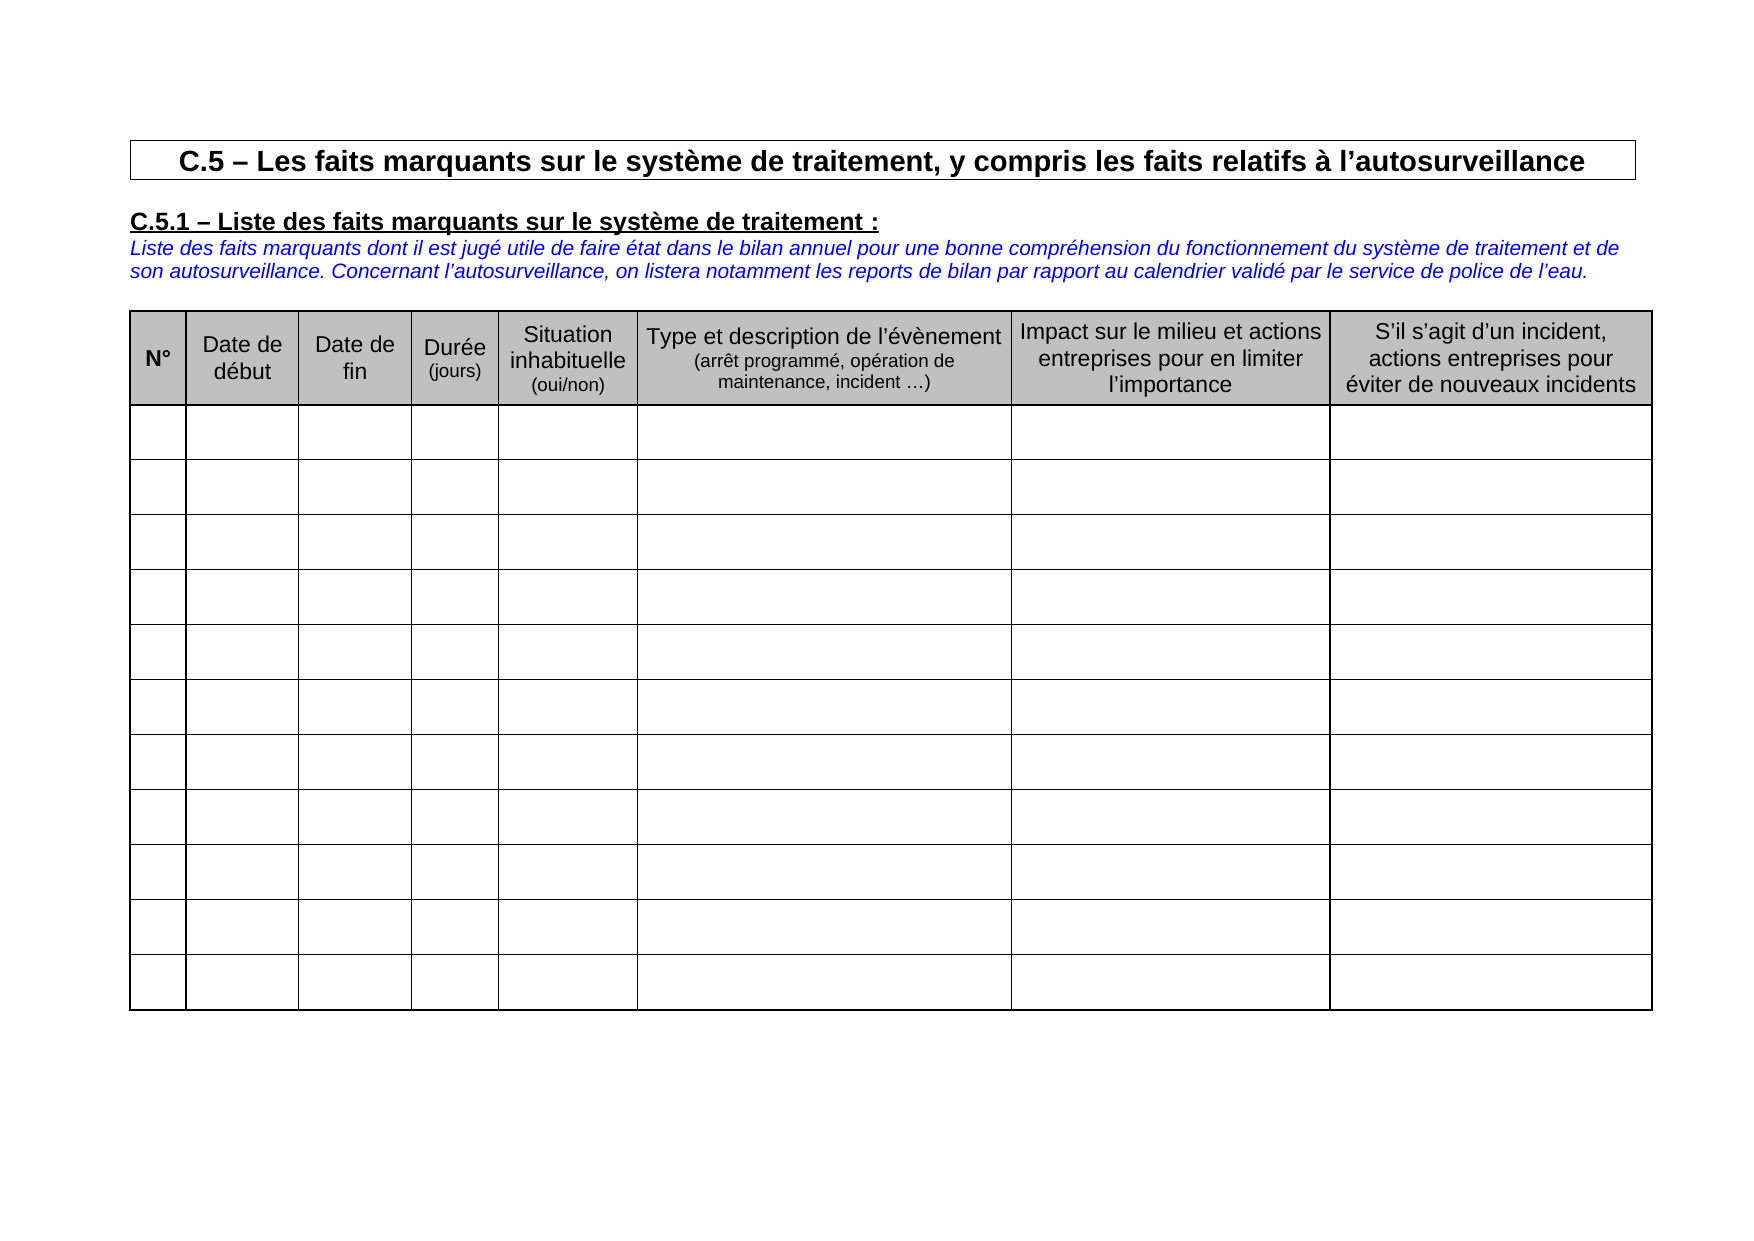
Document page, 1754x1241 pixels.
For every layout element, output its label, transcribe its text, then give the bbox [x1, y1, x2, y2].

table_cell [299, 955, 411, 1009]
table_cell [1331, 570, 1651, 624]
table_cell [299, 406, 411, 459]
table_cell [638, 735, 1011, 789]
table_cell [131, 515, 185, 569]
table_cell [499, 955, 637, 1009]
table_cell [1331, 845, 1651, 899]
table_cell [499, 735, 637, 789]
table_cell [131, 790, 185, 844]
table_header N° [131, 312, 185, 404]
table_cell [412, 845, 498, 899]
table_cell [412, 955, 498, 1009]
table_cell [1012, 625, 1329, 679]
table_cell [1331, 790, 1651, 844]
table_cell [187, 735, 298, 789]
table_header S’il s’agit d’un incident, actions entreprises pour éviter de nouveaux incidents [1331, 312, 1651, 404]
table_cell [499, 406, 637, 459]
table_cell [638, 680, 1011, 734]
table_cell [299, 680, 411, 734]
table_cell [1012, 790, 1329, 844]
table_cell [187, 515, 298, 569]
table_cell [1012, 680, 1329, 734]
text C.5 – Les faits marquants sur le système de traitement, y compris les faits relatifs à l’autosurveillance [131, 141, 1635, 179]
table_cell [1012, 900, 1329, 954]
table_cell [638, 790, 1011, 844]
table_cell [187, 955, 298, 1009]
table_cell [1331, 406, 1651, 459]
table_cell [638, 845, 1011, 899]
table_cell [1331, 735, 1651, 789]
table_cell [499, 625, 637, 679]
table_cell [412, 625, 498, 679]
table_cell [1331, 680, 1651, 734]
table_cell [131, 625, 185, 679]
table_cell [1012, 735, 1329, 789]
table_cell [1331, 900, 1651, 954]
table_cell [131, 735, 185, 789]
table_cell [187, 406, 298, 459]
table_cell [1012, 515, 1329, 569]
table_cell [638, 570, 1011, 624]
table_cell [299, 570, 411, 624]
table_cell [299, 845, 411, 899]
table_header Durée (jours) [412, 312, 498, 404]
table_cell [299, 735, 411, 789]
table_cell [1331, 955, 1651, 1009]
text C.5.1 – Liste des faits marquants sur le système de traitement : [130, 207, 1636, 235]
table_cell [131, 900, 185, 954]
table_cell [299, 625, 411, 679]
table_cell [187, 570, 298, 624]
text Liste des faits marquants dont il est jugé utile de faire état dans le bilan annuel pour une bonne compréhension du fonctionnement du système de traitement et de son autosurveillance. Concernant l’autosurveillance, on listera notamment les reports de bilan par rapport au calendrier validé par le service de police de l’eau. [130, 235, 1636, 283]
table_header Date de fin [299, 312, 411, 404]
table_cell [1012, 955, 1329, 1009]
table_cell [638, 955, 1011, 1009]
table_cell [299, 515, 411, 569]
table_cell [131, 570, 185, 624]
table_cell [412, 515, 498, 569]
table_header Type et description de l’évènement (arrêt programmé, opération de maintenance, incident …) [638, 312, 1011, 404]
table_cell [499, 900, 637, 954]
table_cell [187, 460, 298, 514]
table_cell [1012, 845, 1329, 899]
table_cell [131, 406, 185, 459]
table_cell [412, 406, 498, 459]
table_cell [1012, 570, 1329, 624]
table_cell [131, 460, 185, 514]
table_cell [131, 955, 185, 1009]
table_cell [412, 680, 498, 734]
table_cell [412, 900, 498, 954]
table_cell [131, 845, 185, 899]
table_cell [638, 625, 1011, 679]
table_cell [638, 515, 1011, 569]
table_cell [499, 460, 637, 514]
table_cell [499, 845, 637, 899]
table_cell [1331, 515, 1651, 569]
table_cell [638, 406, 1011, 459]
table_cell [187, 790, 298, 844]
table_cell [412, 790, 498, 844]
table_cell [1331, 625, 1651, 679]
table_cell [499, 515, 637, 569]
table_header Situation inhabituelle (oui/non) [499, 312, 637, 404]
table_cell [299, 460, 411, 514]
table_header Impact sur le milieu et actions entreprises pour en limiter l’importance [1012, 312, 1329, 404]
table_cell [187, 680, 298, 734]
table_cell [412, 735, 498, 789]
table_cell [299, 900, 411, 954]
table_cell [299, 790, 411, 844]
table_cell [638, 460, 1011, 514]
table_cell [412, 460, 498, 514]
table_cell [1331, 460, 1651, 514]
table_cell [499, 570, 637, 624]
table_cell [1012, 406, 1329, 459]
table_cell [499, 790, 637, 844]
table_header Date de début [187, 312, 298, 404]
table_cell [1012, 460, 1329, 514]
table_cell [499, 680, 637, 734]
table_cell [638, 900, 1011, 954]
table_cell [187, 845, 298, 899]
table_cell [131, 680, 185, 734]
table_cell [187, 900, 298, 954]
table_cell [412, 570, 498, 624]
table_cell [187, 625, 298, 679]
